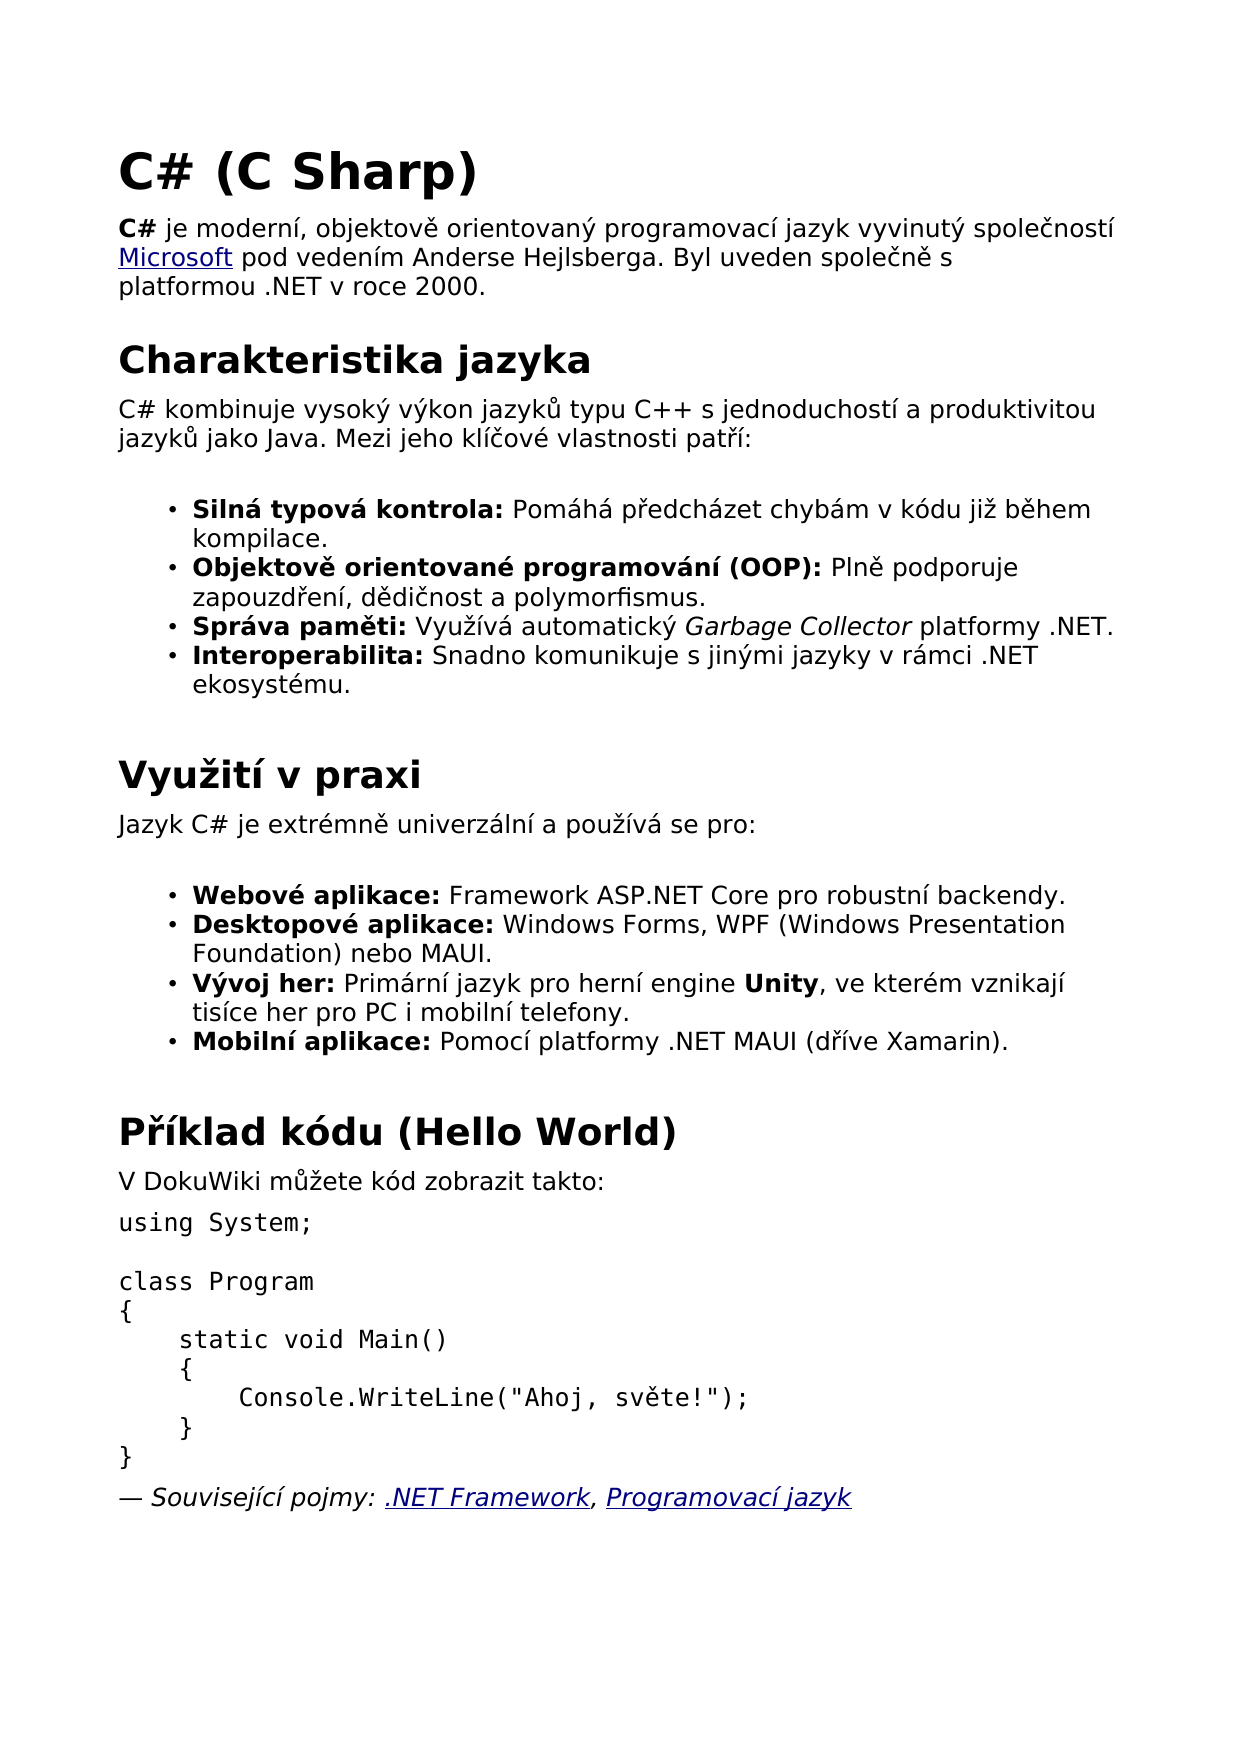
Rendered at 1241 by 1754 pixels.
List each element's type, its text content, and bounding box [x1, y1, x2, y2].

list Správa paměti: Využívá automatický Garbage Collector platformy .NET. [177, 612, 1122, 641]
subtitle Charakteristika jazyka [118, 339, 1122, 382]
list Webové aplikace: Framework ASP.NET Core pro robustní backendy. [177, 881, 1122, 910]
list Vývoj her: Primární jazyk pro herní engine Unity, ve kterém vznikají tisíce her pro PC i mobilní telefony. [177, 969, 1122, 1027]
subtitle C# (C Sharp) [118, 143, 1122, 201]
list Interoperabilita: Snadno komunikuje s jinými jazyky v rámci .NET ekosystému. [177, 641, 1122, 699]
list Desktopové aplikace: Windows Forms, WPF (Windows Presentation Foundation) nebo MAUI. [177, 910, 1122, 969]
text — Související pojmy: .NET Framework, Programovací jazyk [118, 1483, 1122, 1512]
list Mobilní aplikace: Pomocí platformy .NET MAUI (dříve Xamarin). [177, 1027, 1122, 1056]
subtitle Příklad kódu (Hello World) [118, 1111, 1122, 1154]
text using System; class Program { static void Main() { Console.WriteLine("Ahoj, světe!"); } } [118, 1208, 1122, 1471]
text C# je moderní, objektově orientovaný programovací jazyk vyvinutý společností Microsoft pod vedením Anderse Hejlsberga. Byl uveden společně s platformou .NET v roce 2000. [118, 214, 1122, 301]
list Objektově orientované programování (OOP): Plně podporuje zapouzdření, dědičnost a polymorfismus. [177, 554, 1122, 612]
text C# kombinuje vysoký výkon jazyků typu C++ s jednoduchostí a produktivitou jazyků jako Java. Mezi jeho klíčové vlastnosti patří: [118, 395, 1122, 453]
text Jazyk C# je extrémně univerzální a používá se pro: [118, 810, 1122, 839]
subtitle Využití v praxi [118, 754, 1122, 798]
list Silná typová kontrola: Pomáhá předcházet chybám v kódu již během kompilace. [177, 495, 1122, 554]
text V DokuWiki můžete kód zobrazit takto: [118, 1167, 1122, 1196]
